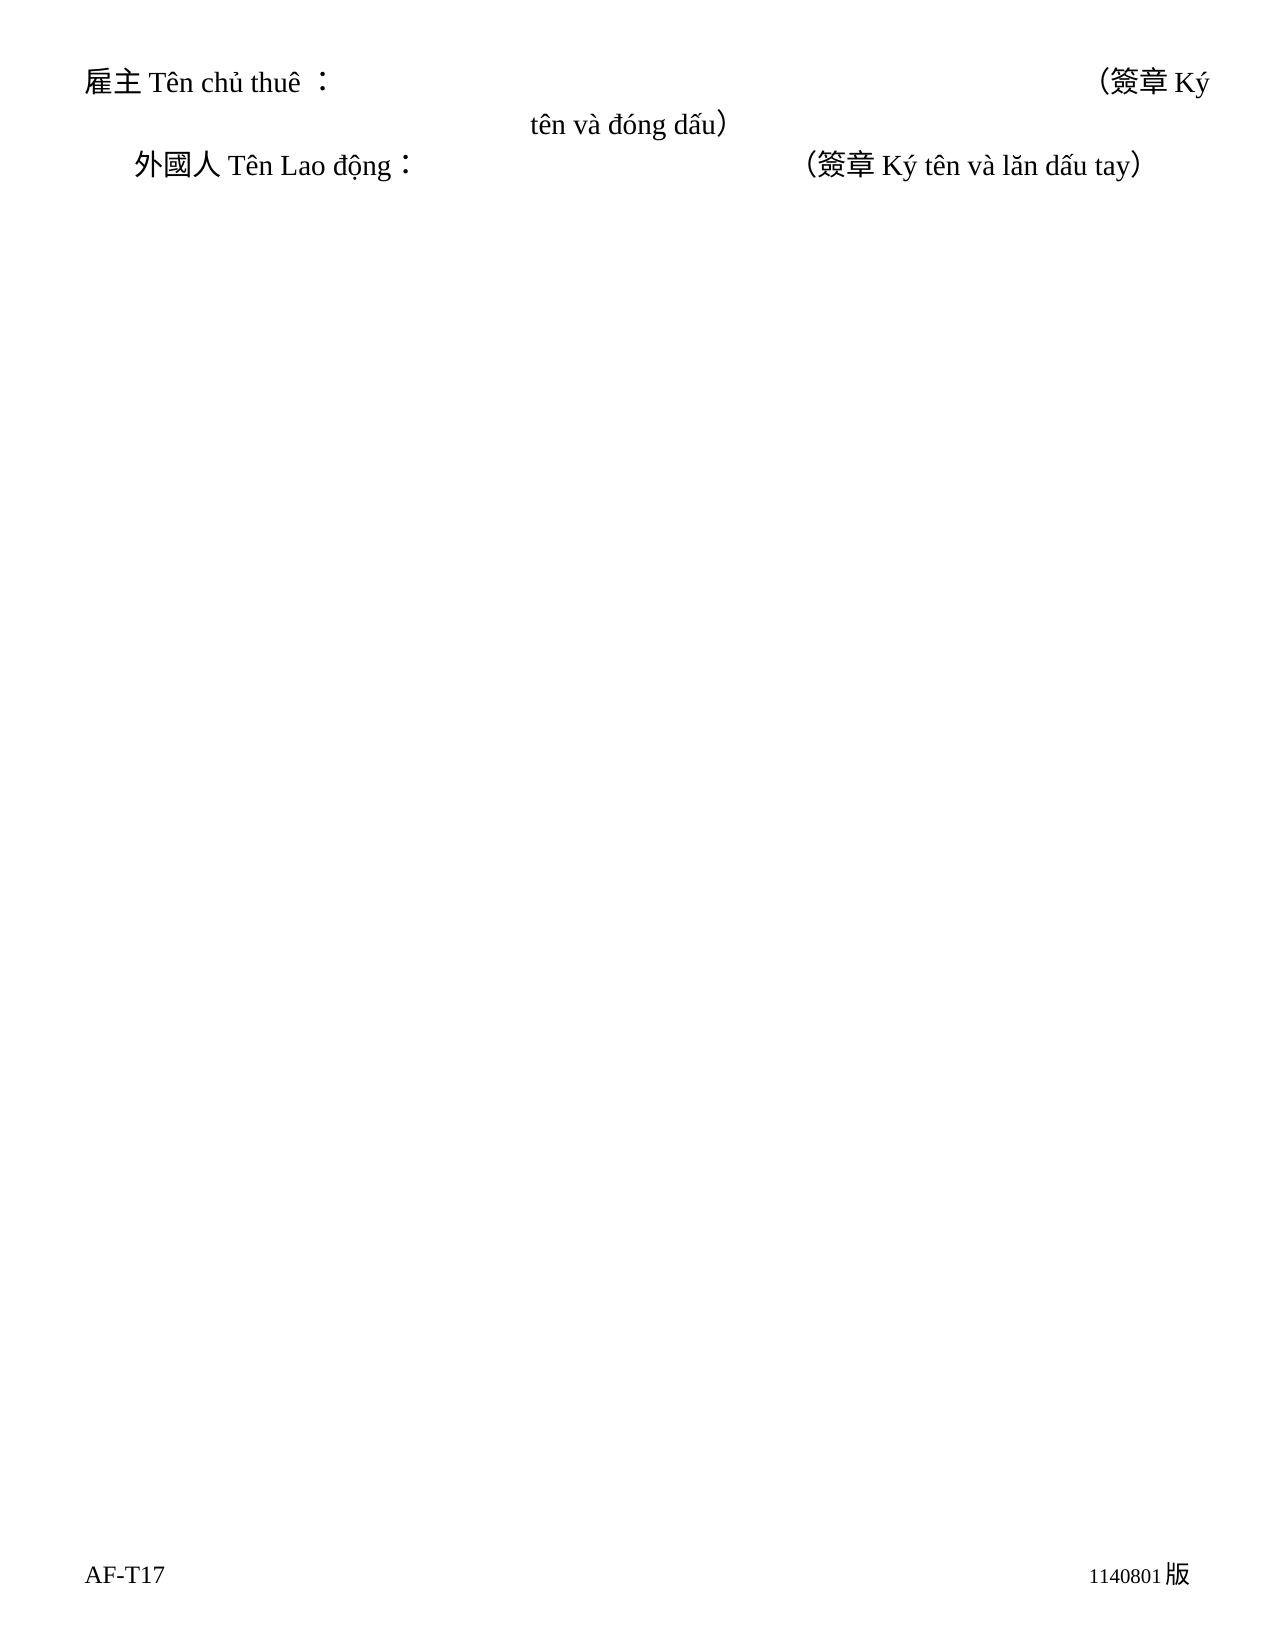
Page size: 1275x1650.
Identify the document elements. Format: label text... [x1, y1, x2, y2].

text 雇主Tên chủ thuê ： （簽章Ký tên và đóng dấu） [59, 59, 1216, 142]
text 外國人Tên Lao động： （簽章Ký tên và lăn dấu tay） [59, 142, 1216, 184]
